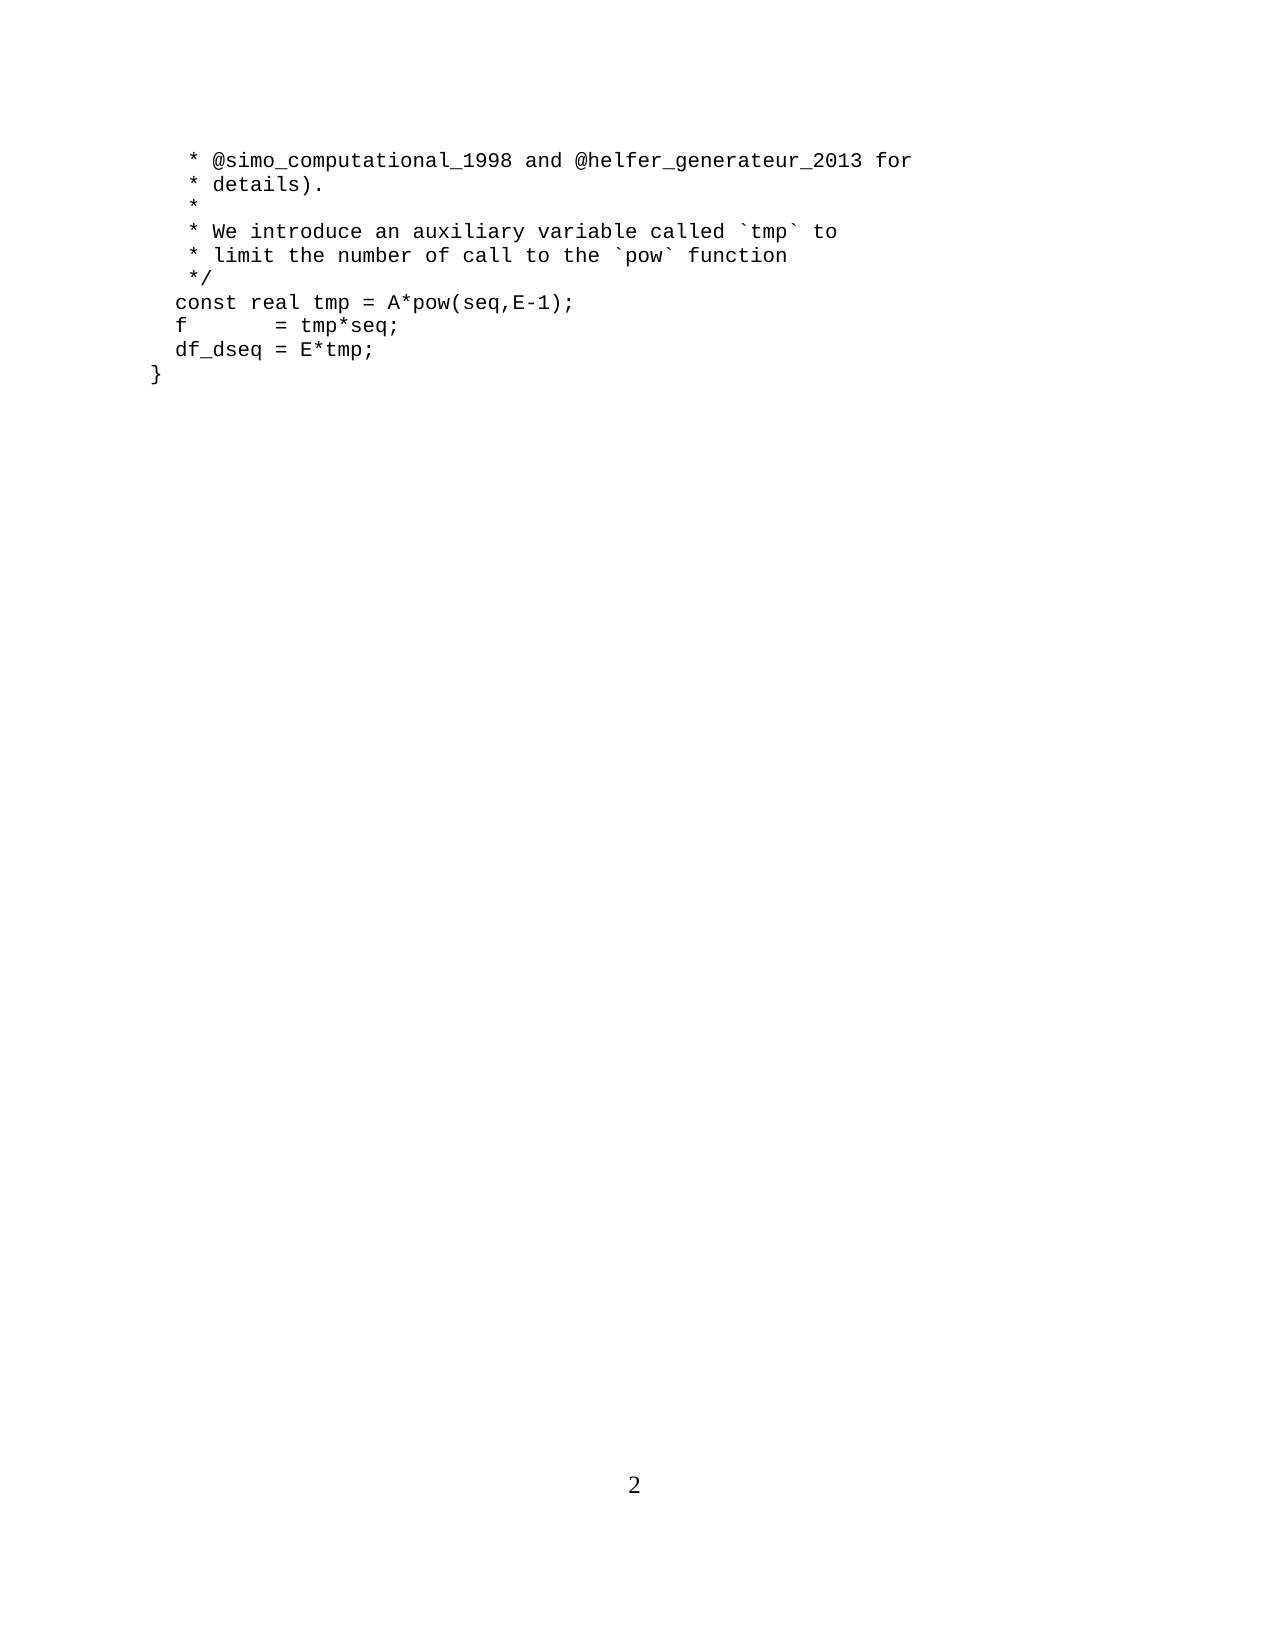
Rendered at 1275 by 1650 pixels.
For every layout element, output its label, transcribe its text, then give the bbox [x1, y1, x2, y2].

text f = tmp*seq; [150, 316, 1125, 339]
text * details). [150, 174, 1125, 197]
text } [150, 363, 1125, 386]
text * @simo_computational_1998 and @helfer_generateur_2013 for [150, 150, 1125, 174]
text const real tmp = A*pow(seq,E-1); [150, 292, 1125, 316]
text * limit the number of call to the `pow` function [150, 244, 1125, 268]
text * We introduce an auxiliary variable called `tmp` to [150, 221, 1125, 244]
text df_dseq = E*tmp; [150, 339, 1125, 363]
text * [150, 197, 1125, 221]
text */ [150, 268, 1125, 292]
